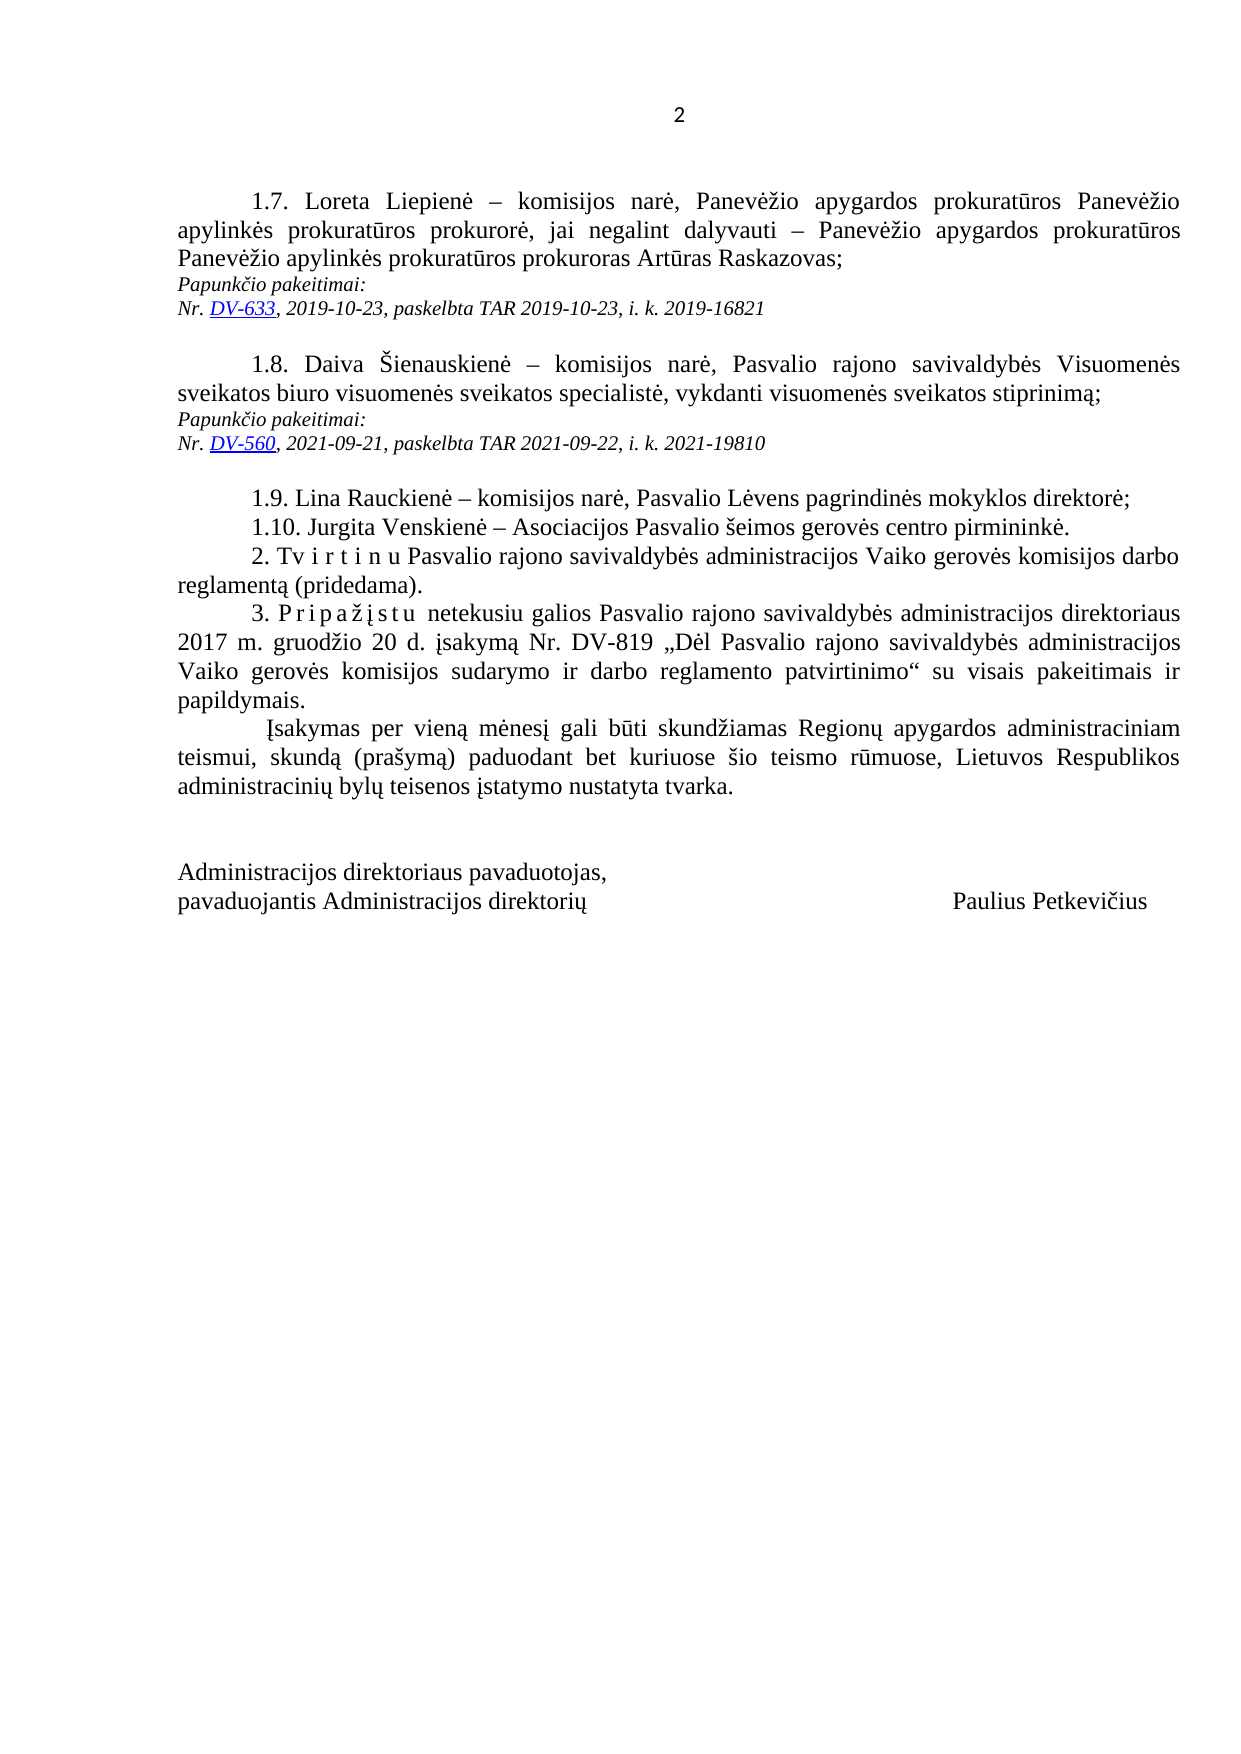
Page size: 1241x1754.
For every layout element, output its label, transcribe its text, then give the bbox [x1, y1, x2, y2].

text Nr. DV-560, 2021-09-21, paskelbta TAR 2021-09-22, i. k. 2021-19810 [177, 431, 1181, 455]
text 3. Pripažįstu netekusiu galios Pasvalio rajono savivaldybės administracijos direktoriaus 2017 m. gruodžio 20 d. įsakymą Nr. DV-819 „Dėl Pasvalio rajono savivaldybės administracijos Vaiko gerovės komisijos sudarymo ir darbo reglamento patvirtinimo“ su visais pakeitimais ir papildymais. [177, 598, 1181, 713]
text Papunkčio pakeitimai: [177, 272, 1181, 296]
text 1.10. Jurgita Venskienė – Asociacijos Pasvalio šeimos gerovės centro pirmininkė. [177, 512, 1181, 541]
text Administracijos direktoriaus pavaduotojas, [177, 857, 1181, 886]
text Papunkčio pakeitimai: [177, 407, 1181, 431]
text Įsakymas per vieną mėnesį gali būti skundžiamas Regionų apygardos administraciniam teismui, skundą (prašymą) paduodant bet kuriuose šio teismo rūmuose, Lietuvos Respublikos administracinių bylų teisenos įstatymo nustatyta tvarka. [177, 713, 1181, 800]
text 1.8. Daiva Šienauskienė – komisijos narė, Pasvalio rajono savivaldybės Visuomenės sveikatos biuro visuomenės sveikatos specialistė, vykdanti visuomenės sveikatos stiprinimą; [177, 349, 1181, 407]
text 1.7. Loreta Liepienė – komisijos narė, Panevėžio apygardos prokuratūros Panevėžio apylinkės prokuratūros prokurorė, jai negalint dalyvauti – Panevėžio apygardos prokuratūros Panevėžio apylinkės prokuratūros prokuroras Artūras Raskazovas; [177, 186, 1181, 272]
text pavaduojantis Administracijos direktorių Paulius Petkevičius [177, 886, 1181, 915]
text 2. Tv i r t i n u Pasvalio rajono savivaldybės administracijos Vaiko gerovės komisijos darbo reglamentą (pridedama). [177, 541, 1181, 598]
text Nr. DV-633, 2019-10-23, paskelbta TAR 2019-10-23, i. k. 2019-16821 [177, 296, 1181, 320]
text 1.9. Lina Rauckienė – komisijos narė, Pasvalio Lėvens pagrindinės mokyklos direktorė; [177, 483, 1181, 512]
